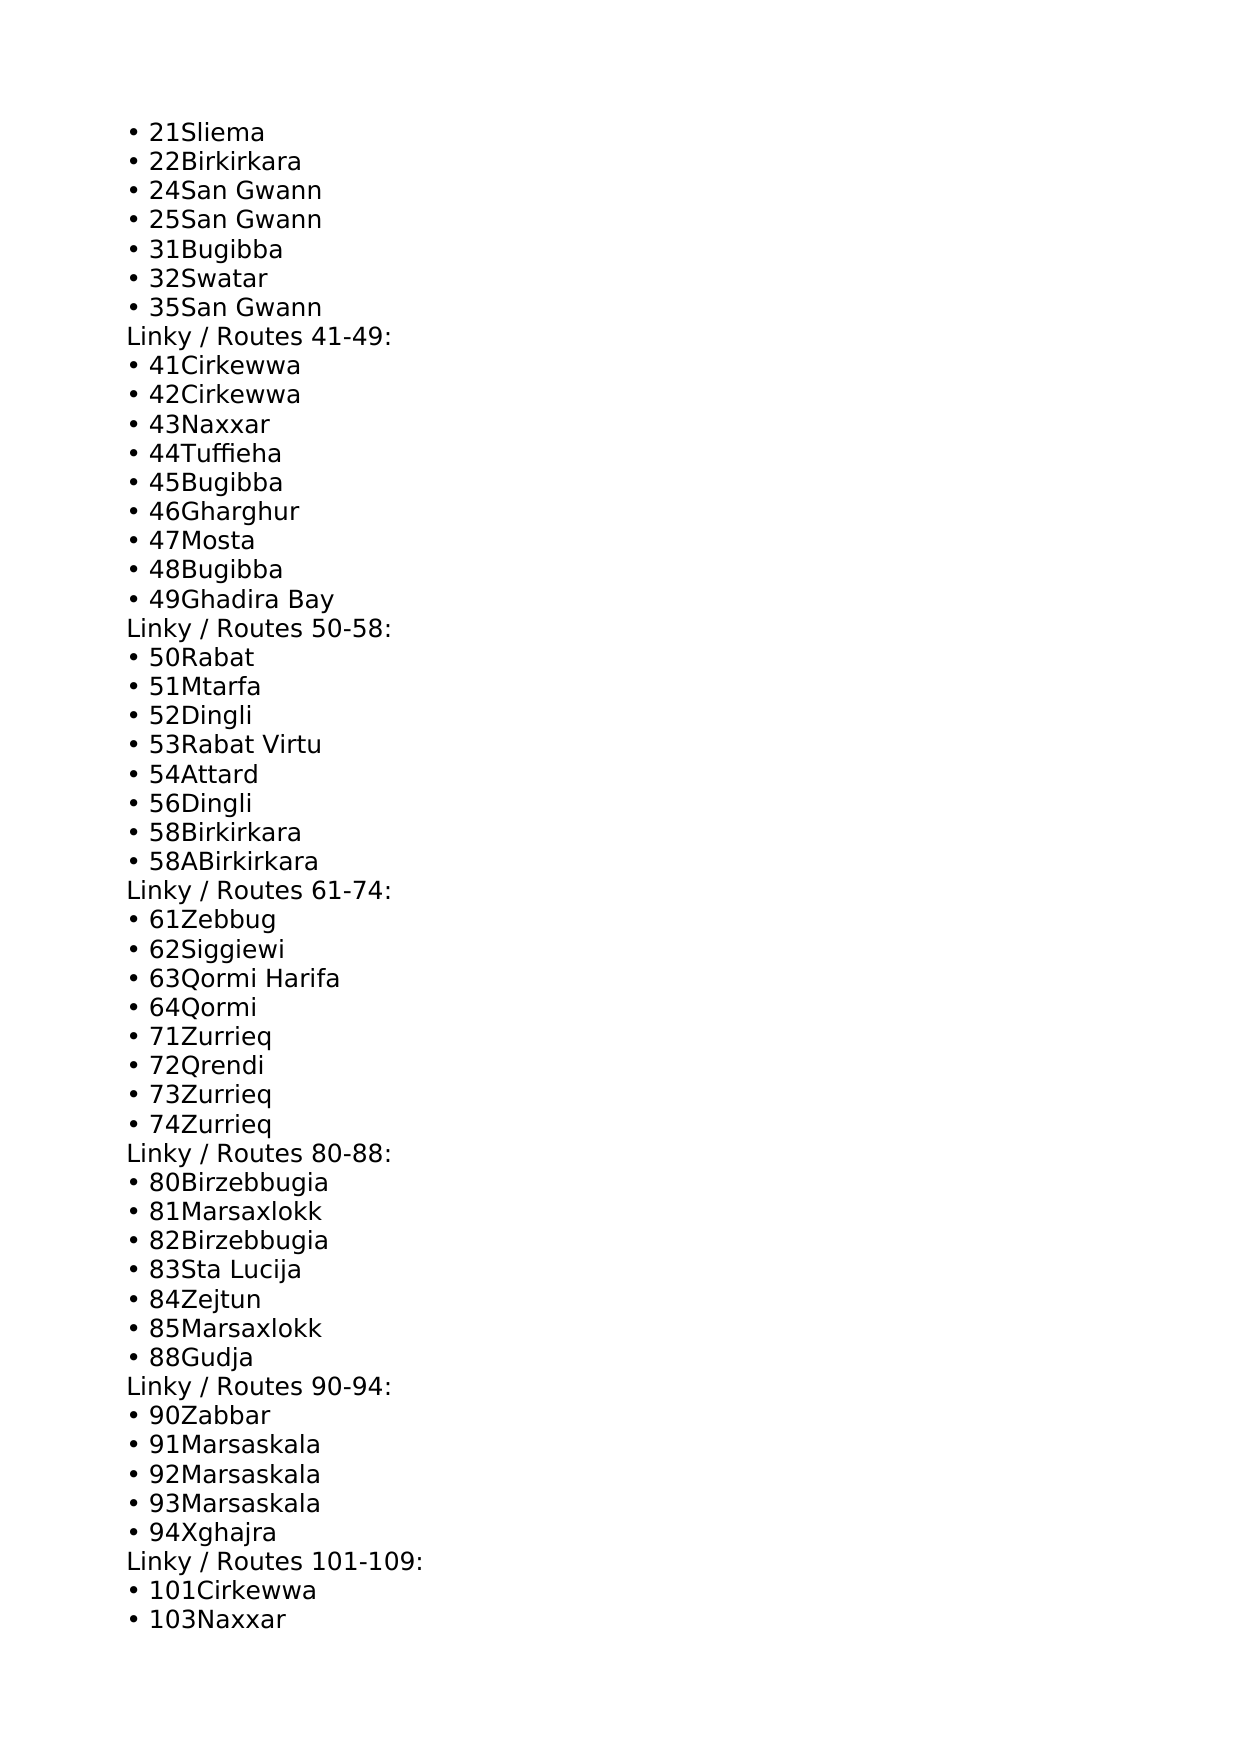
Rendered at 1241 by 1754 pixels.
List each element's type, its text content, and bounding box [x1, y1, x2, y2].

text • 21Sliema • 22Birkirkara • 24San Gwann • 25San Gwann • 31Bugibba • 32Swatar • 35San Gwann Linky / Routes 41-49: • 41Cirkewwa • 42Cirkewwa • 43Naxxar • 44Tuffieha • 45Bugibba • 46Gharghur • 47Mosta • 48Bugibba • 49Ghadira Bay Linky / Routes 50-58: • 50Rabat • 51Mtarfa • 52Dingli • 53Rabat Virtu • 54Attard • 56Dingli • 58Birkirkara • 58ABirkirkara Linky / Routes 61-74: • 61Zebbug • 62Siggiewi • 63Qormi Harifa • 64Qormi • 71Zurrieq • 72Qrendi • 73Zurrieq • 74Zurrieq Linky / Routes 80-88: • 80Birzebbugia • 81Marsaxlokk • 82Birzebbugia • 83Sta Lucija • 84Zejtun • 85Marsaxlokk • 88Gudja Linky / Routes 90-94: • 90Zabbar • 91Marsaskala • 92Marsaskala • 93Marsaskala • 94Xghajra Linky / Routes 101-109: • 101Cirkewwa • 103Naxxar [118, 118, 1122, 1635]
